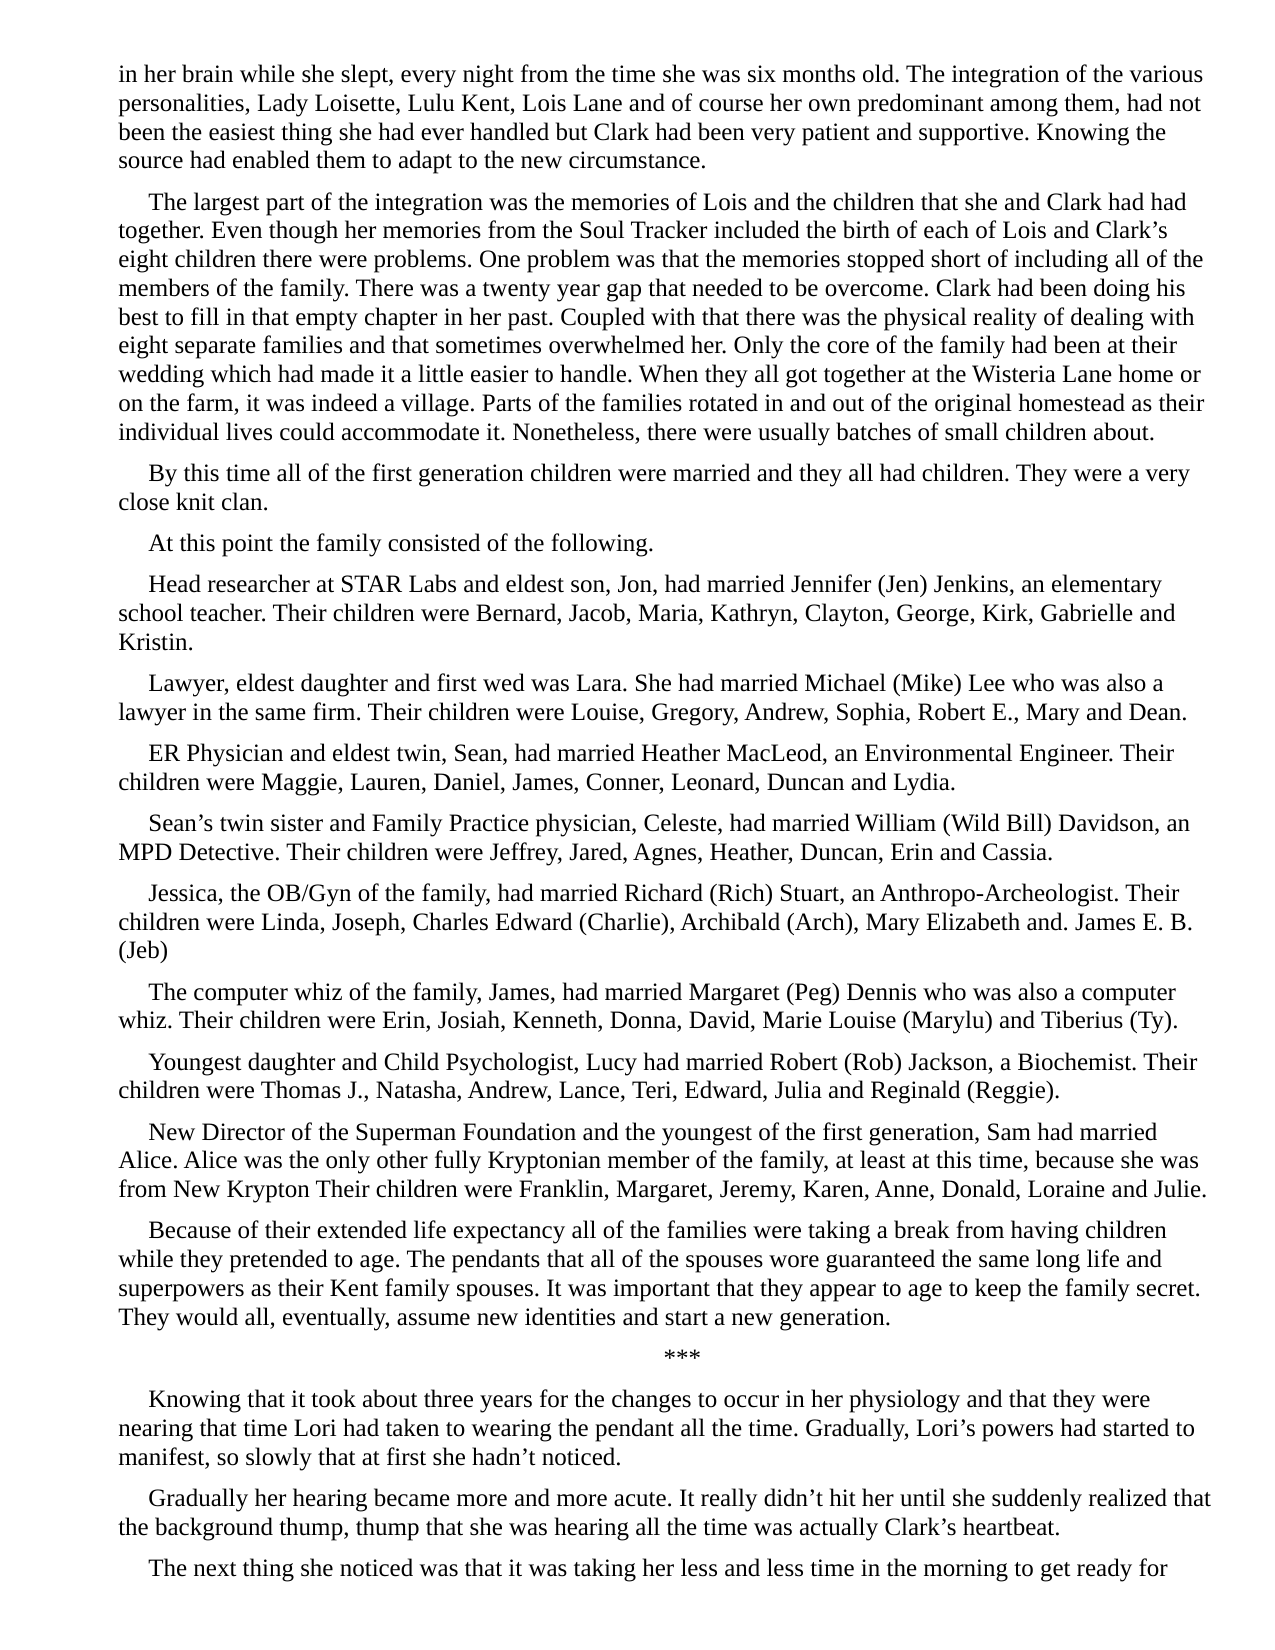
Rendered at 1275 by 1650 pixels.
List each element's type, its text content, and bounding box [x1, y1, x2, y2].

text Knowing that it took about three years for the changes to occur in her physiology and that they were nearing that time Lori had taken to wearing the pendant all the time. Gradually, Lori’s powers had started to manifest, so slowly that at first she hadn’t noticed. [118, 1384, 1216, 1470]
text Because of their extended life expectancy all of the families were taking a break from having children while they pretended to age. The pendants that all of the spouses wore guaranteed the same long life and superpowers as their Kent family spouses. It was important that they appear to age to keep the family secret. They would all, eventually, assume new identities and start a new generation. [118, 1215, 1216, 1330]
text Lawyer, eldest daughter and first wed was Lara. She had married Michael (Mike) Lee who was also a lawyer in the same firm. Their children were Louise, Gregory, Andrew, Sophia, Robert E., Mary and Dean. [118, 668, 1216, 725]
text The next thing she noticed was that it was taking her less and less time in the morning to get ready for [118, 1553, 1216, 1582]
text Gradually her hearing became more and more acute. It really didn’t hit her until she suddenly realized that the background thump, thump that she was hearing all the time was actually Clark’s heartbeat. [118, 1483, 1216, 1540]
text *** [118, 1343, 1216, 1372]
text At this point the family consisted of the following. [118, 528, 1216, 557]
text Head researcher at STAR Labs and eldest son, Jon, had married Jennifer (Jen) Jenkins, an elementary school teacher. Their children were Bernard, Jacob, Maria, Kathryn, Clayton, George, Kirk, Gabrielle and Kristin. [118, 569, 1216, 655]
text The computer whiz of the family, James, had married Margaret (Peg) Dennis who was also a computer whiz. Their children were Erin, Josiah, Kenneth, Donna, David, Marie Louise (Marylu) and Tiberius (Ty). [118, 977, 1216, 1034]
text Sean’s twin sister and Family Practice physician, Celeste, had married William (Wild Bill) Davidson, an MPD Detective. Their children were Jeffrey, Jared, Agnes, Heather, Duncan, Erin and Cassia. [118, 808, 1216, 865]
text ER Physician and eldest twin, Sean, had married Heather MacLeod, an Environmental Engineer. Their children were Maggie, Lauren, Daniel, James, Conner, Leonard, Duncan and Lydia. [118, 738, 1216, 795]
text New Director of the Superman Foundation and the youngest of the first generation, Sam had married Alice. Alice was the only other fully Kryptonian member of the family, at least at this time, because she was from New Krypton Their children were Franklin, Margaret, Jeremy, Karen, Anne, Donald, Loraine and Julie. [118, 1117, 1216, 1203]
text By this time all of the first generation children were married and they all had children. They were a very close knit clan. [118, 458, 1216, 515]
text The largest part of the integration was the memories of Lois and the children that she and Clark had had together. Even though her memories from the Soul Tracker included the birth of each of Lois and Clark’s eight children there were problems. One problem was that the memories stopped short of including all of the members of the family. There was a twenty year gap that needed to be overcome. Clark had been doing his best to fill in that empty chapter in her past. Coupled with that there was the physical reality of dealing with eight separate families and that sometimes overwhelmed her. Only the core of the family had been at their wedding which had made it a little easier to handle. When they all got together at the Wisteria Lane home or on the farm, it was indeed a village. Parts of the families rotated in and out of the original homestead as their individual lives could accommodate it. Nonetheless, there were usually batches of small children about. [118, 187, 1216, 445]
text in her brain while she slept, every night from the time she was six months old. The integration of the various personalities, Lady Loisette, Lulu Kent, Lois Lane and of course her own predominant among them, had not been the easiest thing she had ever handled but Clark had been very patient and supportive. Knowing the source had enabled them to adapt to the new circumstance. [118, 59, 1216, 174]
text Jessica, the OB/Gyn of the family, had married Richard (Rich) Stuart, an Anthropo-Archeologist. Their children were Linda, Joseph, Charles Edward (Charlie), Archibald (Arch), Mary Elizabeth and. James E. B. (Jeb) [118, 878, 1216, 964]
text Youngest daughter and Child Psychologist, Lucy had married Robert (Rob) Jackson, a Biochemist. Their children were Thomas J., Natasha, Andrew, Lance, Teri, Edward, Julia and Reginald (Reggie). [118, 1047, 1216, 1104]
